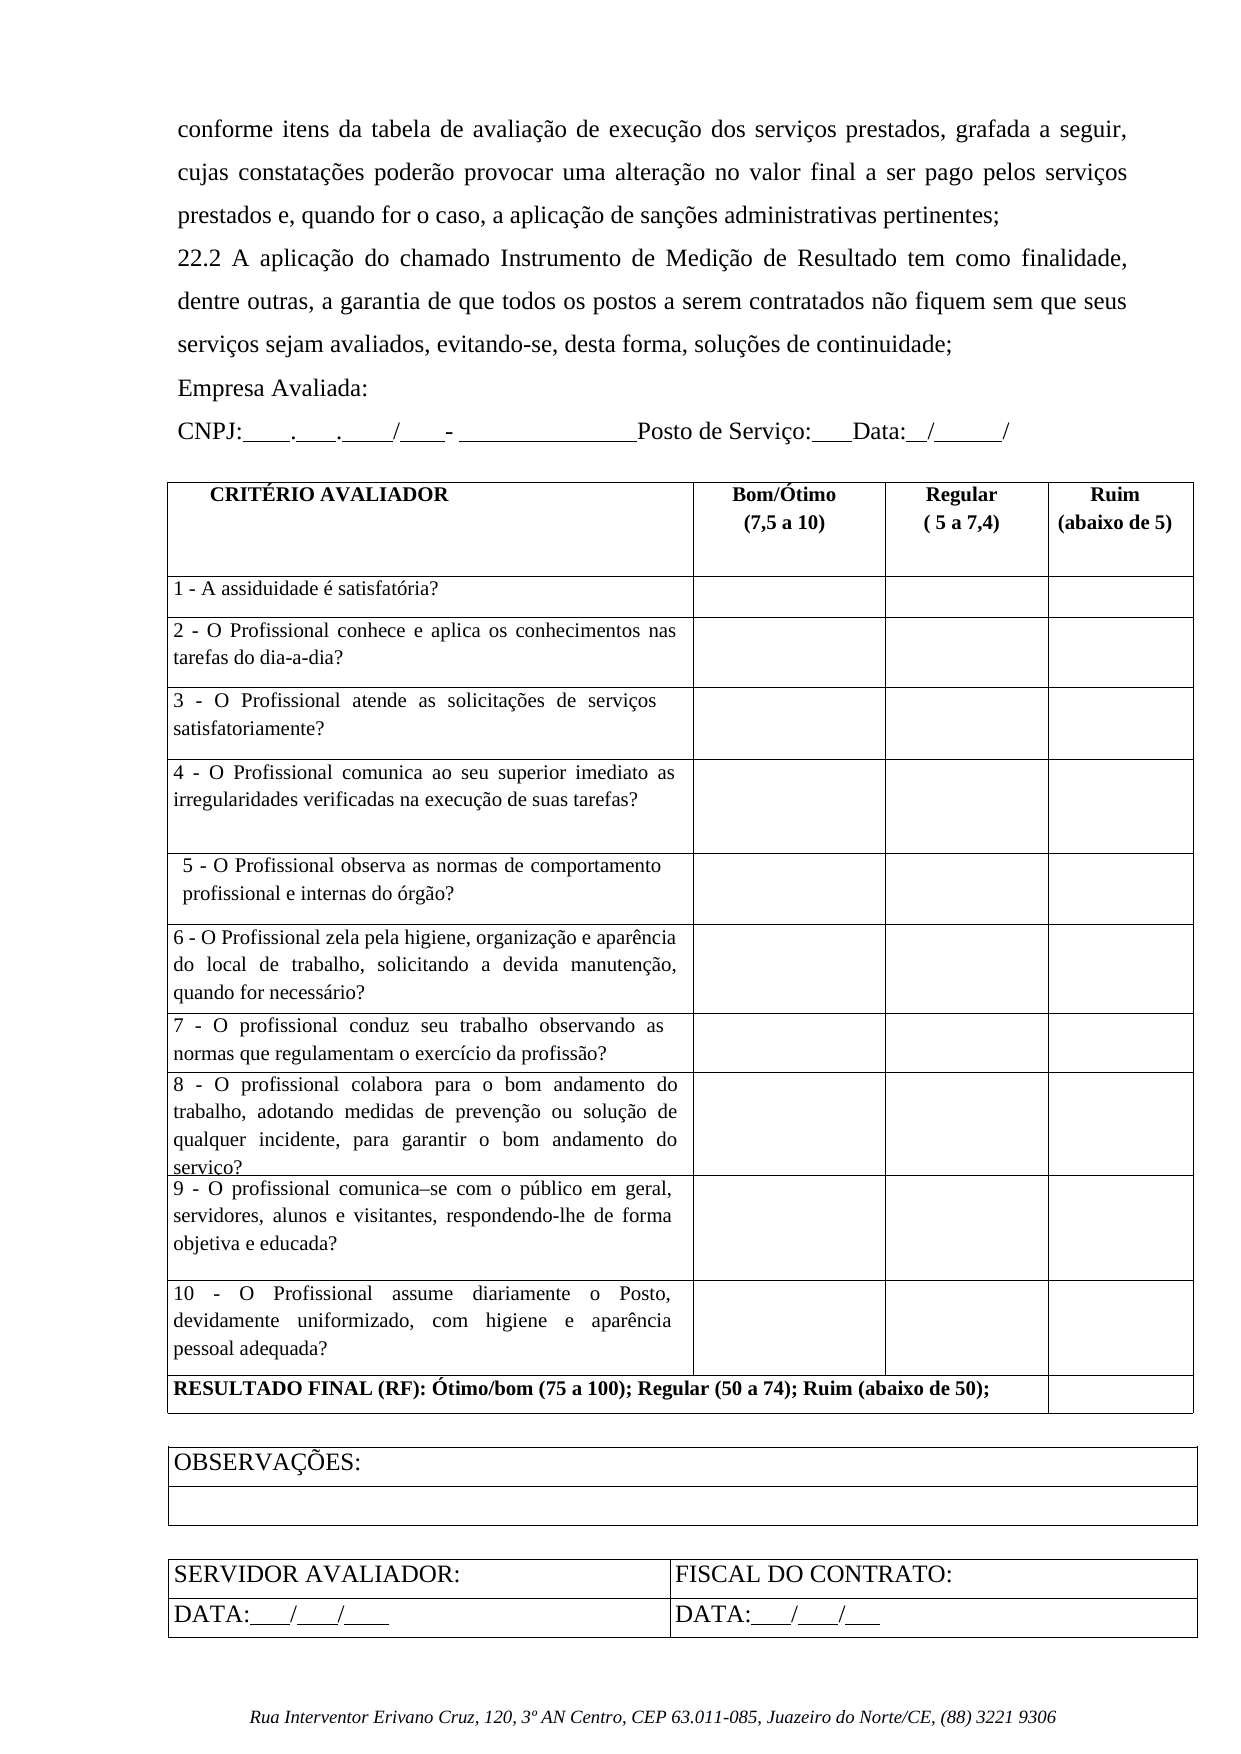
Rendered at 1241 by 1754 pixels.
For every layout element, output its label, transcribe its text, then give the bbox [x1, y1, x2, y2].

table_cell [1049, 1281, 1193, 1375]
table_cell [169, 1487, 1197, 1525]
table_cell [886, 618, 1048, 687]
table_cell [1049, 1176, 1193, 1280]
table_cell [886, 760, 1048, 853]
table_cell [694, 577, 885, 617]
table_header OBSERVAÇÕES: [169, 1448, 1197, 1486]
table_cell DATA: / / [169, 1599, 670, 1637]
table_cell [1049, 1014, 1193, 1071]
table_cell 6 - O Profissional zela pela higiene, organização e aparência do local de trabalho, solicitando a devida manutenção, quando for necessário? [168, 925, 693, 1013]
table_cell [886, 577, 1048, 617]
table_header FISCAL DO CONTRATO: [671, 1560, 1197, 1598]
table_cell [694, 854, 885, 924]
table_cell DATA: / / [671, 1599, 1197, 1637]
table_cell 5 - O Profissional observa as normas de comportamento profissional e internas do órgão? [168, 854, 693, 924]
table_cell [694, 925, 885, 1013]
table_cell 3 - O Profissional atende as solicitações de serviços satisfatoriamente? [168, 688, 693, 759]
table_cell [1049, 1073, 1193, 1175]
table_cell 7 - O profissional conduz seu trabalho observando as normas que regulamentam o exercício da profissão? [168, 1014, 693, 1071]
table_cell [694, 1073, 885, 1175]
table_header Bom/Ótimo (7,5 a 10) [694, 483, 885, 576]
table_cell [1049, 760, 1193, 853]
table_cell [886, 1073, 1048, 1175]
table_cell [694, 1281, 885, 1375]
table_cell [886, 1014, 1048, 1071]
table_cell [1049, 688, 1193, 759]
table_header Ruim (abaixo de 5) [1049, 483, 1193, 576]
table_cell [1049, 1376, 1193, 1413]
table_cell 2 - O Profissional conhece e aplica os conhecimentos nas tarefas do dia-a-dia? [168, 618, 693, 687]
table_cell [694, 1014, 885, 1071]
table_cell 4 - O Profissional comunica ao seu superior imediato as irregularidades verificadas na execução de suas tarefas? [168, 760, 693, 853]
table_cell [1049, 618, 1193, 687]
text Empresa Avaliada: [177, 373, 1129, 401]
text 22.2 A aplicação do chamado Instrumento de Medição de Resultado tem como finalidade, dentre outras, a garantia de que todos os postos a serem contratados não fiquem sem que seus serviços sejam avaliados, evitando-se, desta forma, soluções de continuidade; [177, 243, 1129, 358]
table_cell 9 - O profissional comunica–se com o público em geral, servidores, alunos e visitantes, respondendo-lhe de forma objetiva e educada? [168, 1176, 693, 1280]
table_cell RESULTADO FINAL (RF): Ótimo/bom (75 a 100); Regular (50 a 74); Ruim (abaixo de 50); [168, 1376, 1048, 1413]
table_cell [886, 925, 1048, 1013]
table_cell [694, 1176, 885, 1280]
table_header Regular ( 5 a 7,4) [886, 483, 1048, 576]
table_cell [1049, 854, 1193, 924]
table_cell [886, 1281, 1048, 1375]
text CNPJ: . . / - Posto de Serviço: Data: / / [177, 416, 1129, 444]
table_cell [694, 760, 885, 853]
table_cell 1 - A assiduidade é satisfatória? [168, 577, 693, 617]
table_cell [1049, 577, 1193, 617]
table_cell [886, 1176, 1048, 1280]
table_cell [1049, 925, 1193, 1013]
table_cell [886, 854, 1048, 924]
table_cell 8 - O profissional colabora para o bom andamento do trabalho, adotando medidas de prevenção ou solução de qualquer incidente, para garantir o bom andamento do serviço? [168, 1073, 693, 1175]
table_header SERVIDOR AVALIADOR: [169, 1560, 670, 1598]
table_header CRITÉRIO AVALIADOR [168, 483, 693, 576]
table_cell 10 - O Profissional assume diariamente o Posto, devidamente uniformizado, com higiene e aparência pessoal adequada? [168, 1281, 693, 1375]
table_cell [694, 618, 885, 687]
text conforme itens da tabela de avaliação de execução dos serviços prestados, grafada a seguir, cujas constatações poderão provocar uma alteração no valor final a ser pago pelos serviços prestados e, quando for o caso, a aplicação de sanções administrativas pertinentes; [177, 114, 1129, 229]
table_cell [694, 688, 885, 759]
table_cell [886, 688, 1048, 759]
